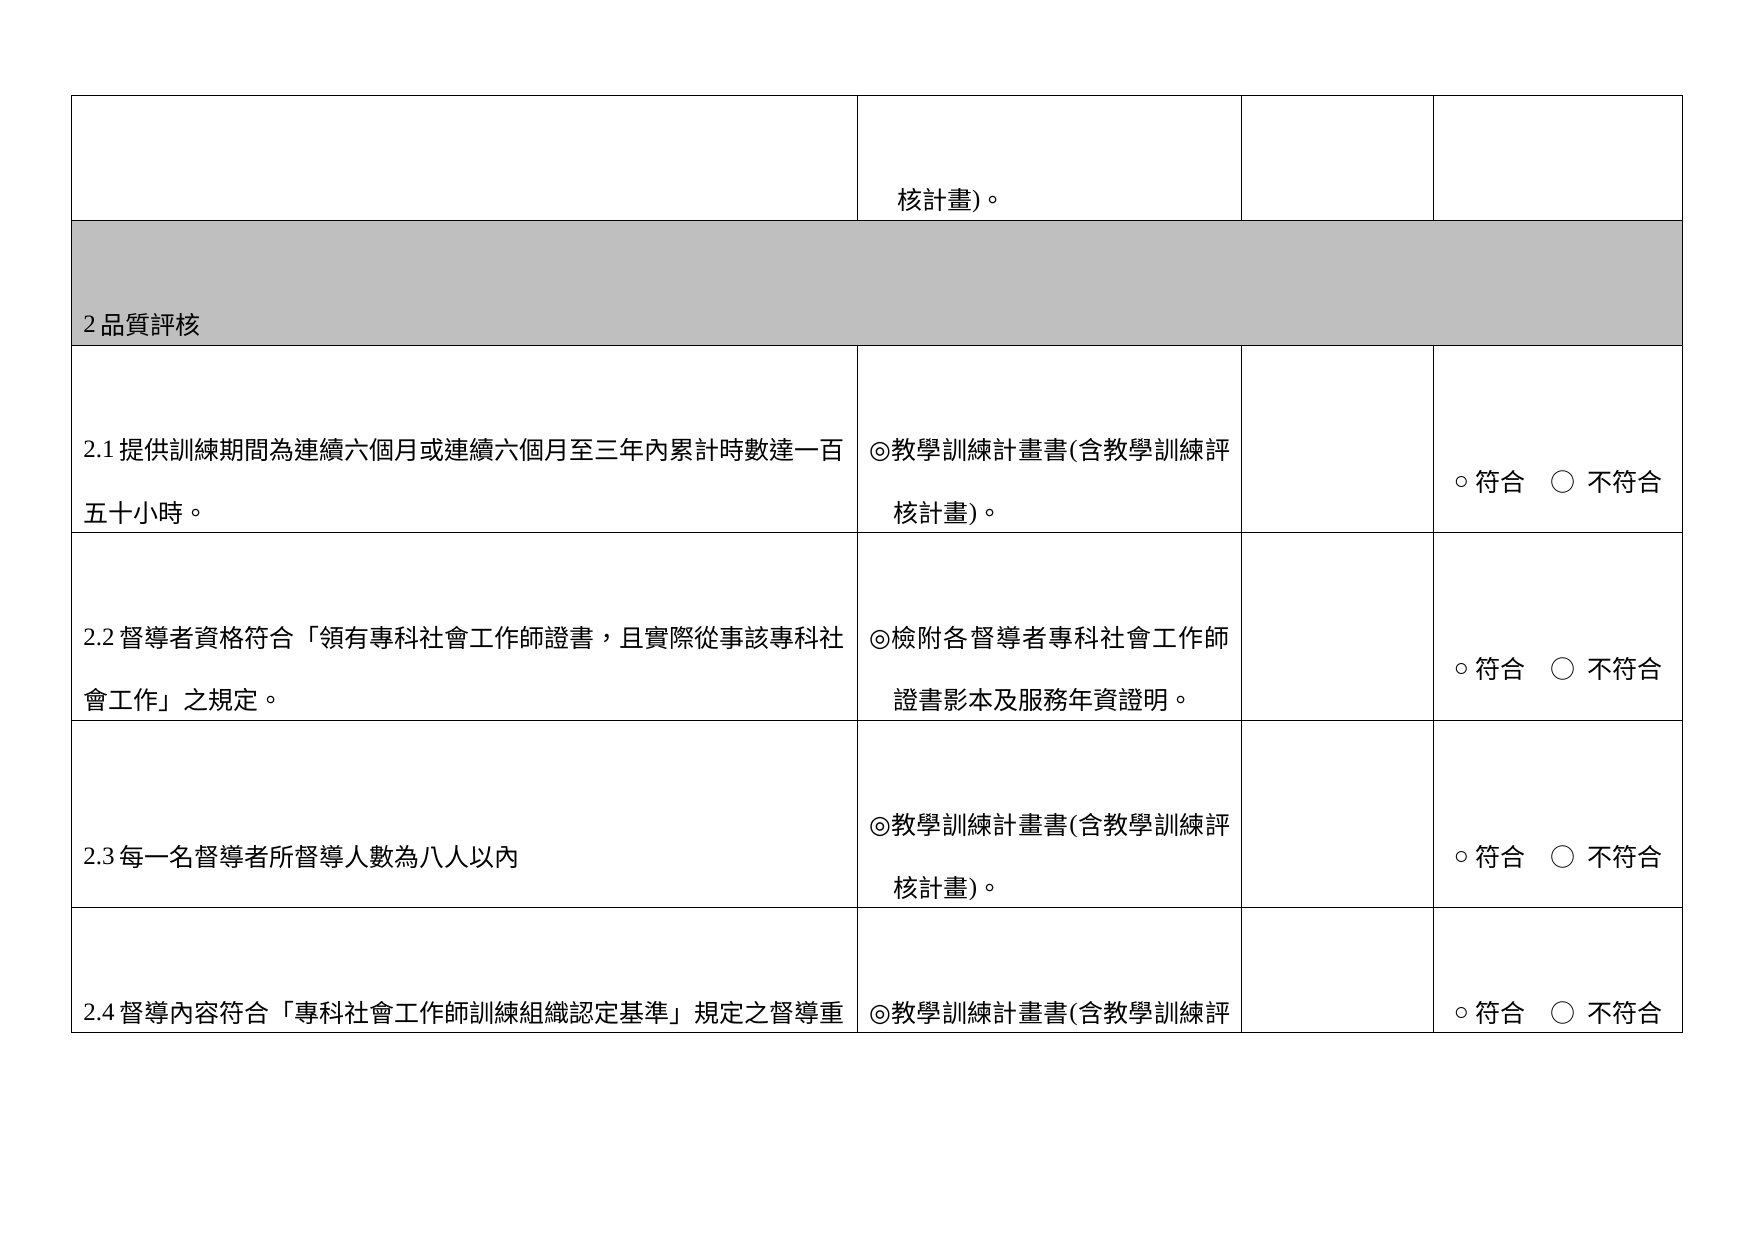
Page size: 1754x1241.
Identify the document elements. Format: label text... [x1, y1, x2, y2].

table_cell 2.2督導者資格符合「領有專科社會工作師證書，且實際從事該專科社會工作」之規定。 [72, 533, 857, 720]
table_cell ○ 符合 ○ 不符合 [1434, 533, 1682, 720]
table_cell 2.1提供訓練期間為連續六個月或連續六個月至三年內累計時數達一百五十小時。 [72, 346, 857, 532]
table_cell [1242, 533, 1433, 720]
table_cell [1242, 908, 1433, 1032]
table_cell ○ 符合 ○ 不符合 [1434, 721, 1682, 907]
table_cell ◎教學訓練計畫書(含教學訓練評核計畫)。 [858, 346, 1241, 532]
table_cell 2品質評核 [72, 221, 1682, 345]
table_cell 2.4督導內容符合「專科社會工作師訓練組織認定基準」規定之督導重 [72, 908, 857, 1032]
table_cell ◎教學訓練計畫書(含教學訓練評 [858, 908, 1241, 1032]
table_cell [72, 96, 857, 220]
table_cell 核計畫)。 [858, 96, 1241, 220]
table_cell [1242, 721, 1433, 907]
table_cell ◎教學訓練計畫書(含教學訓練評核計畫)。 [858, 721, 1241, 907]
table_cell ○ 符合 ○ 不符合 [1434, 346, 1682, 532]
table_cell ◎檢附各督導者專科社會工作師證書影本及服務年資證明。 [858, 533, 1241, 720]
table_cell [1242, 96, 1433, 220]
table_cell ○ 符合 ○ 不符合 [1434, 908, 1682, 1032]
table_cell [1242, 346, 1433, 532]
table_cell [1434, 96, 1682, 220]
table_cell 2.3每一名督導者所督導人數為八人以內 [72, 721, 857, 907]
